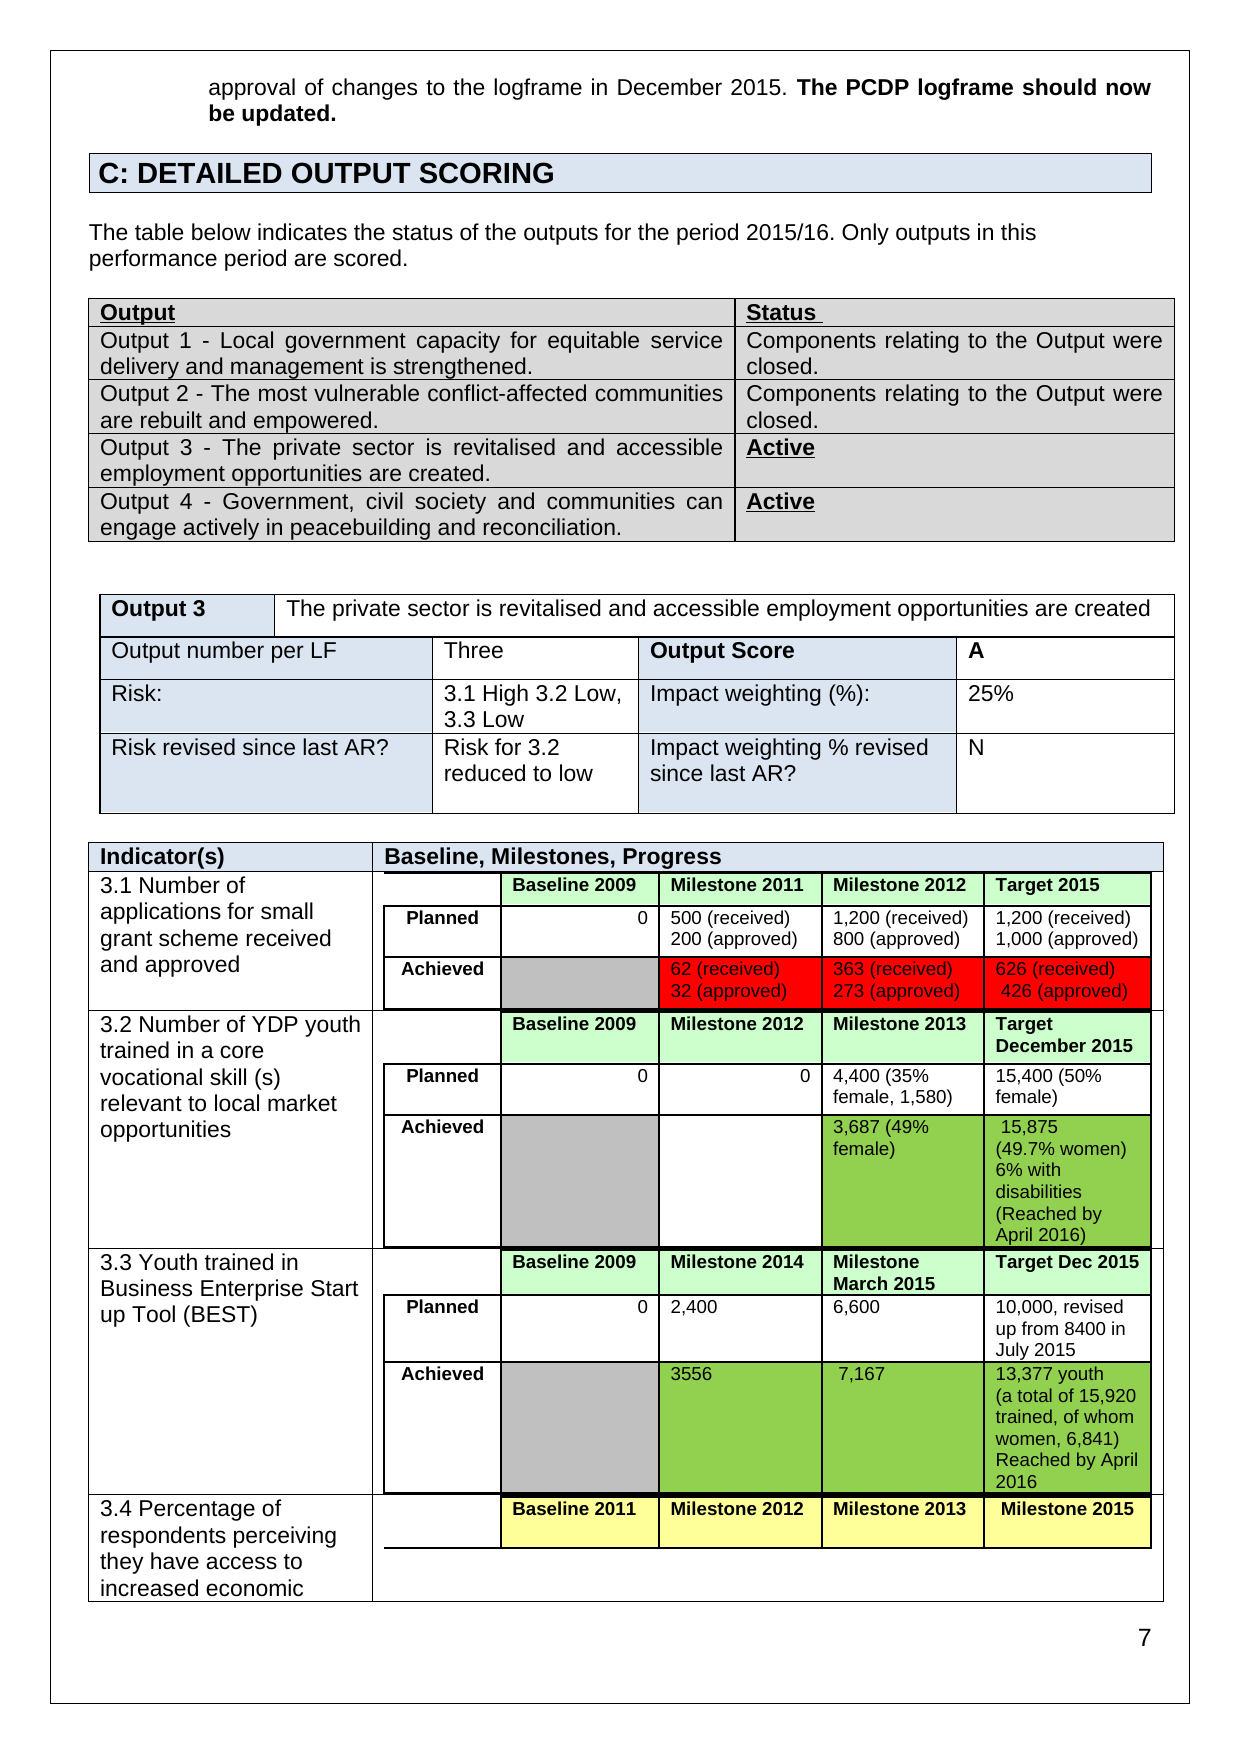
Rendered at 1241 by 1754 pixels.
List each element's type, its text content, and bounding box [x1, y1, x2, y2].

table_cell Components relating to the Output were closed. [736, 327, 1174, 379]
table_cell Impact weighting (%): [639, 680, 956, 732]
table_cell 0 [502, 1296, 658, 1361]
table_header Indicator(s) [89, 843, 372, 871]
table_cell 3.3 Youth trained in Business Enterprise Start up Tool (BEST) [89, 1249, 372, 1494]
table_cell Active [736, 488, 1174, 541]
table_cell Achieved [385, 958, 500, 1008]
table_cell Planned [385, 1296, 500, 1361]
table_cell Output 3 - The private sector is revitalised and accessible employment opportunities are created. [89, 434, 734, 487]
table_cell Risk for 3.2 reduced to low [433, 734, 638, 812]
table_header Target 2015 [985, 874, 1150, 904]
table_header Output 3 [101, 595, 274, 636]
table_cell 25% [957, 680, 1174, 732]
table_header Milestone 2012 [823, 874, 983, 904]
table_header Milestone 2011 [660, 874, 821, 904]
table_cell 62 (received) 32 (approved) [660, 958, 821, 1008]
table_cell [502, 958, 658, 1008]
table_cell 4,400 (35% female, 1,580) [823, 1065, 983, 1114]
table_header Baseline, Milestones, Progress [373, 843, 1163, 871]
table_cell [373, 1495, 1163, 1601]
table_header Milestone 2012 [660, 1013, 821, 1062]
table_header [384, 1249, 500, 1294]
table_header Baseline 2009 [502, 1013, 658, 1062]
table_cell Achieved [385, 1363, 500, 1492]
table_cell [660, 1116, 821, 1246]
table_cell [373, 872, 384, 1010]
table_header The private sector is revitalised and accessible employment opportunities are created [275, 595, 1174, 636]
table_header Milestone 2013 [823, 1498, 983, 1547]
table_cell Impact weighting % revised since last AR? [639, 734, 956, 812]
table_cell 3.2 Number of YDP youth trained in a core vocational skill (s) relevant to local market opportunities [89, 1011, 372, 1248]
table_header [384, 874, 500, 904]
table_header Milestone 2013 [823, 1013, 983, 1062]
table_cell Output Score [639, 638, 956, 679]
table_cell 500 (received) 200 (approved) [660, 907, 821, 956]
table_header Baseline 2009 [502, 1251, 658, 1294]
list approval of changes to the logframe in December 2015. The PCDP logframe should now be updated. [126, 74, 1152, 127]
table_cell 1,200 (received) 800 (approved) [823, 907, 983, 956]
table_header Status [736, 299, 1174, 326]
table_cell 3556 [660, 1363, 821, 1492]
table_cell N [957, 734, 1174, 812]
table_cell 0 [502, 1065, 658, 1114]
table_cell 10,000, revised up from 8400 in July 2015 [985, 1296, 1150, 1361]
table_header [384, 1011, 500, 1062]
table_cell 1,200 (received) 1,000 (approved) [985, 907, 1150, 956]
table_cell Active [736, 434, 1174, 487]
table_cell 363 (received) 273 (approved) [823, 958, 983, 1008]
table_cell 15,400 (50% female) [985, 1065, 1150, 1114]
table_cell Output number per LF [101, 638, 432, 679]
table_cell Planned [385, 1065, 500, 1114]
table_cell 7,167 [823, 1363, 983, 1492]
table_header Baseline 2009 [502, 874, 658, 904]
table_header Target Dec 2015 [985, 1251, 1150, 1294]
table_cell [1152, 1249, 1163, 1494]
table_cell 6,600 [823, 1296, 983, 1361]
table_cell [502, 1116, 658, 1246]
text The table below indicates the status of the outputs for the period 2015/16. Only outputs in this performance period are scored. [89, 219, 1152, 272]
table_cell [373, 1011, 384, 1248]
table_cell Planned [385, 907, 500, 956]
table_header Target December 2015 [985, 1013, 1150, 1062]
table_cell Achieved [385, 1116, 500, 1246]
table_cell Output 4 - Government, civil society and communities can engage actively in peacebuilding and reconciliation. [89, 488, 734, 541]
table_cell 626 (received) 426 (approved) [985, 958, 1150, 1008]
table_cell 3.4 Percentage of respondents perceiving they have access to increased economic [89, 1495, 372, 1601]
table_header Milestone 2014 [660, 1251, 821, 1294]
table_cell 0 [502, 907, 658, 956]
table_cell 13,377 youth (a total of 15,920 trained, of whom women, 6,841) Reached by April 2016 [985, 1363, 1150, 1492]
table_cell Output 2 - The most vulnerable conflict-affected communities are rebuilt and empowered. [89, 380, 734, 433]
table_cell [373, 1249, 384, 1494]
subtitle C: DETAILED OUTPUT SCORING [90, 154, 1151, 192]
table_cell [1152, 872, 1163, 1010]
table_cell 15,875 (49.7% women) 6% with disabilities (Reached by April 2016) [985, 1116, 1150, 1246]
table_header Milestone March 2015 [823, 1251, 983, 1294]
table_cell Risk: [101, 680, 432, 732]
table_header Baseline 2011 [502, 1498, 658, 1547]
table_cell Three [433, 638, 638, 679]
table_cell Components relating to the Output were closed. [736, 380, 1174, 433]
table_header Output [89, 299, 734, 326]
table_cell A [957, 638, 1174, 679]
table_cell [502, 1363, 658, 1492]
table_header Milestone 2015 [985, 1498, 1150, 1547]
table_header Milestone 2012 [660, 1498, 821, 1547]
table_cell 2,400 [660, 1296, 821, 1361]
table_cell 3.1 High 3.2 Low, 3.3 Low [433, 680, 638, 732]
table_cell 0 [660, 1065, 821, 1114]
table_cell Output 1 - Local government capacity for equitable service delivery and management is strengthened. [89, 327, 734, 379]
table_cell 3.1 Number of applications for small grant scheme received and approved [89, 872, 372, 1010]
table_cell Risk revised since last AR? [101, 734, 432, 812]
table_cell 3,687 (49% female) [823, 1116, 983, 1246]
table_header [384, 1495, 500, 1547]
table_cell [1152, 1011, 1163, 1248]
